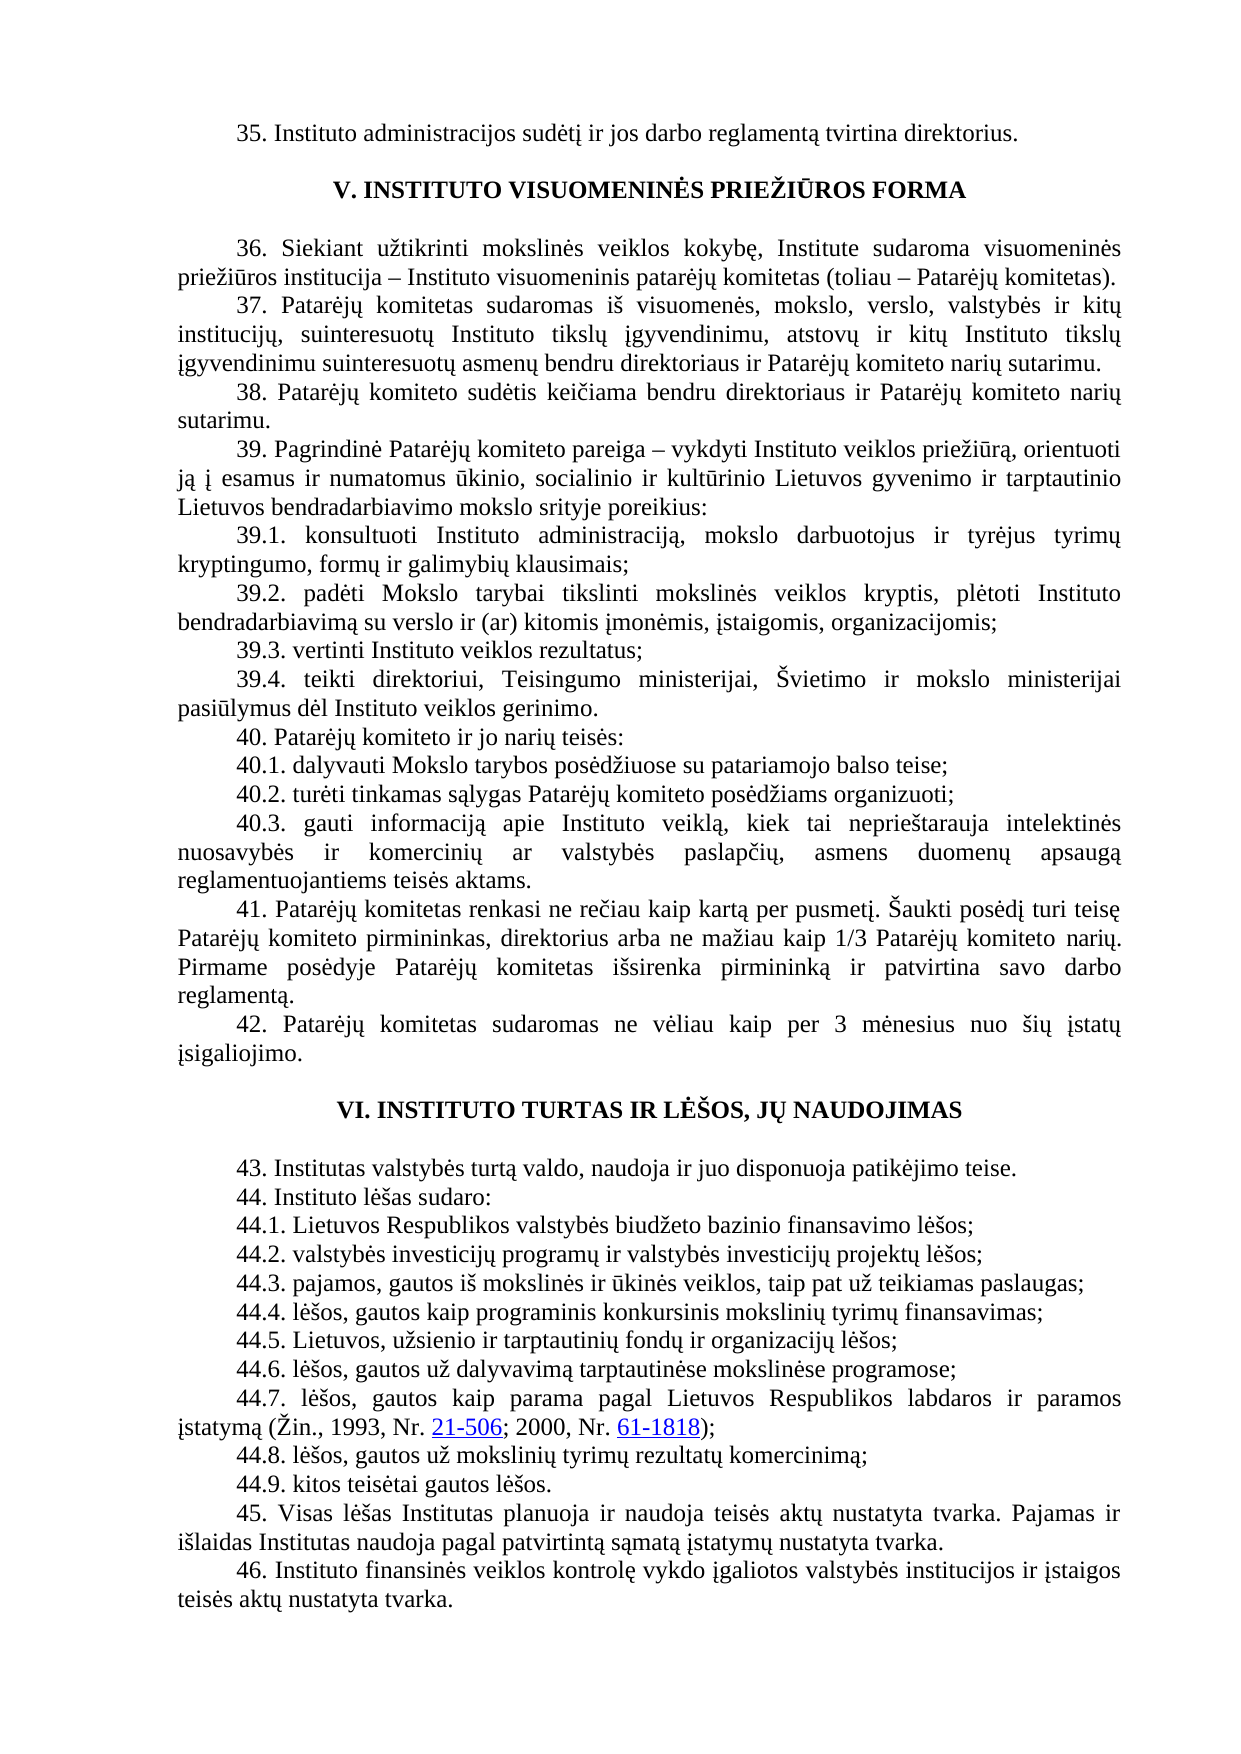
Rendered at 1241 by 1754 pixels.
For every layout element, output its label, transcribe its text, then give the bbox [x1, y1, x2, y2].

text 40.3. gauti informaciją apie Instituto veiklą, kiek tai neprieštarauja intelektinės nuosavybės ir komercinių ar valstybės paslapčių, asmens duomenų apsaugą reglamentuojantiems teisės aktams. [177, 808, 1122, 894]
text 44.9. kitos teisėtai gautos lėšos. [177, 1469, 1122, 1498]
text 39.4. teikti direktoriui, Teisingumo ministerijai, Švietimo ir mokslo ministerijai pasiūlymus dėl Instituto veiklos gerinimo. [177, 664, 1122, 722]
text 38. Patarėjų komiteto sudėtis keičiama bendru direktoriaus ir Patarėjų komiteto narių sutarimu. [177, 377, 1122, 434]
text 40.1. dalyvauti Mokslo tarybos posėdžiuose su patariamojo balso teise; [177, 751, 1122, 779]
text 40.2. turėti tinkamas sąlygas Patarėjų komiteto posėdžiams organizuoti; [177, 779, 1122, 808]
text 41. Patarėjų komitetas renkasi ne rečiau kaip kartą per pusmetį. Šaukti posėdį turi teisę Patarėjų komiteto pirmininkas, direktorius arba ne mažiau kaip 1/3 Patarėjų komiteto narių. Pirmame posėdyje Patarėjų komitetas išsirenka pirmininką ir patvirtina savo darbo reglamentą. [177, 894, 1122, 1009]
text 44.6. lėšos, gautos už dalyvavimą tarptautinėse mokslinėse programose; [177, 1354, 1122, 1383]
text 42. Patarėjų komitetas sudaromas ne vėliau kaip per 3 mėnesius nuo šių įstatų įsigaliojimo. [177, 1009, 1122, 1067]
text 45. Visas lėšas Institutas planuoja ir naudoja teisės aktų nustatyta tvarka. Pajamas ir išlaidas Institutas naudoja pagal patvirtintą sąmatą įstatymų nustatyta tvarka. [177, 1498, 1122, 1556]
text 44. Instituto lėšas sudaro: [177, 1182, 1122, 1211]
text 44.2. valstybės investicijų programų ir valstybės investicijų projektų lėšos; [177, 1239, 1122, 1268]
text 46. Instituto finansinės veiklos kontrolę vykdo įgaliotos valstybės institucijos ir įstaigos teisės aktų nustatyta tvarka. [177, 1556, 1122, 1613]
text 44.3. pajamos, gautos iš mokslinės ir ūkinės veiklos, taip pat už teikiamas paslaugas; [177, 1268, 1122, 1297]
text 44.4. lėšos, gautos kaip programinis konkursinis mokslinių tyrimų finansavimas; [177, 1297, 1122, 1326]
text 39.3. vertinti Instituto veiklos rezultatus; [177, 636, 1122, 664]
text 44.1. Lietuvos Respublikos valstybės biudžeto bazinio finansavimo lėšos; [177, 1211, 1122, 1239]
text V. instituto visuomeninės priežiūros forma [177, 176, 1122, 204]
text 35. Instituto administracijos sudėtį ir jos darbo reglamentą tvirtina direktorius. [177, 118, 1122, 147]
text 44.8. lėšos, gautos už mokslinių tyrimų rezultatų komercinimą; [177, 1441, 1122, 1469]
text 44.5. Lietuvos, užsienio ir tarptautinių fondų ir organizacijų lėšos; [177, 1326, 1122, 1354]
text 40. Patarėjų komiteto ir jo narių teisės: [177, 722, 1122, 751]
text 43. Institutas valstybės turtą valdo, naudoja ir juo disponuoja patikėjimo teise. [177, 1153, 1122, 1182]
text 39.1. konsultuoti Instituto administraciją, mokslo darbuotojus ir tyrėjus tyrimų kryptingumo, formų ir galimybių klausimais; [177, 521, 1122, 578]
text 44.7. lėšos, gautos kaip parama pagal Lietuvos Respublikos labdaros ir paramos įstatymą (Žin., 1993, Nr. 21-506; 2000, Nr. 61-1818); [177, 1383, 1122, 1441]
text VI. INSTITUTO TURTAS IR LĖŠOS, JŲ NAUDOJIMAS [177, 1096, 1122, 1124]
text 39. Pagrindinė Patarėjų komiteto pareiga – vykdyti Instituto veiklos priežiūrą, orientuoti ją į esamus ir numatomus ūkinio, socialinio ir kultūrinio Lietuvos gyvenimo ir tarptautinio Lietuvos bendradarbiavimo mokslo srityje poreikius: [177, 434, 1122, 521]
text 36. Siekiant užtikrinti mokslinės veiklos kokybę, Institute sudaroma visuomeninės priežiūros institucija – Instituto visuomeninis patarėjų komitetas (toliau – Patarėjų komitetas). [177, 233, 1122, 291]
text 39.2. padėti Mokslo tarybai tikslinti mokslinės veiklos kryptis, plėtoti Instituto bendradarbiavimą su verslo ir (ar) kitomis įmonėmis, įstaigomis, organizacijomis; [177, 578, 1122, 636]
text 37. Patarėjų komitetas sudaromas iš visuomenės, mokslo, verslo, valstybės ir kitų institucijų, suinteresuotų Instituto tikslų įgyvendinimu, atstovų ir kitų Instituto tikslų įgyvendinimu suinteresuotų asmenų bendru direktoriaus ir Patarėjų komiteto narių sutarimu. [177, 291, 1122, 377]
